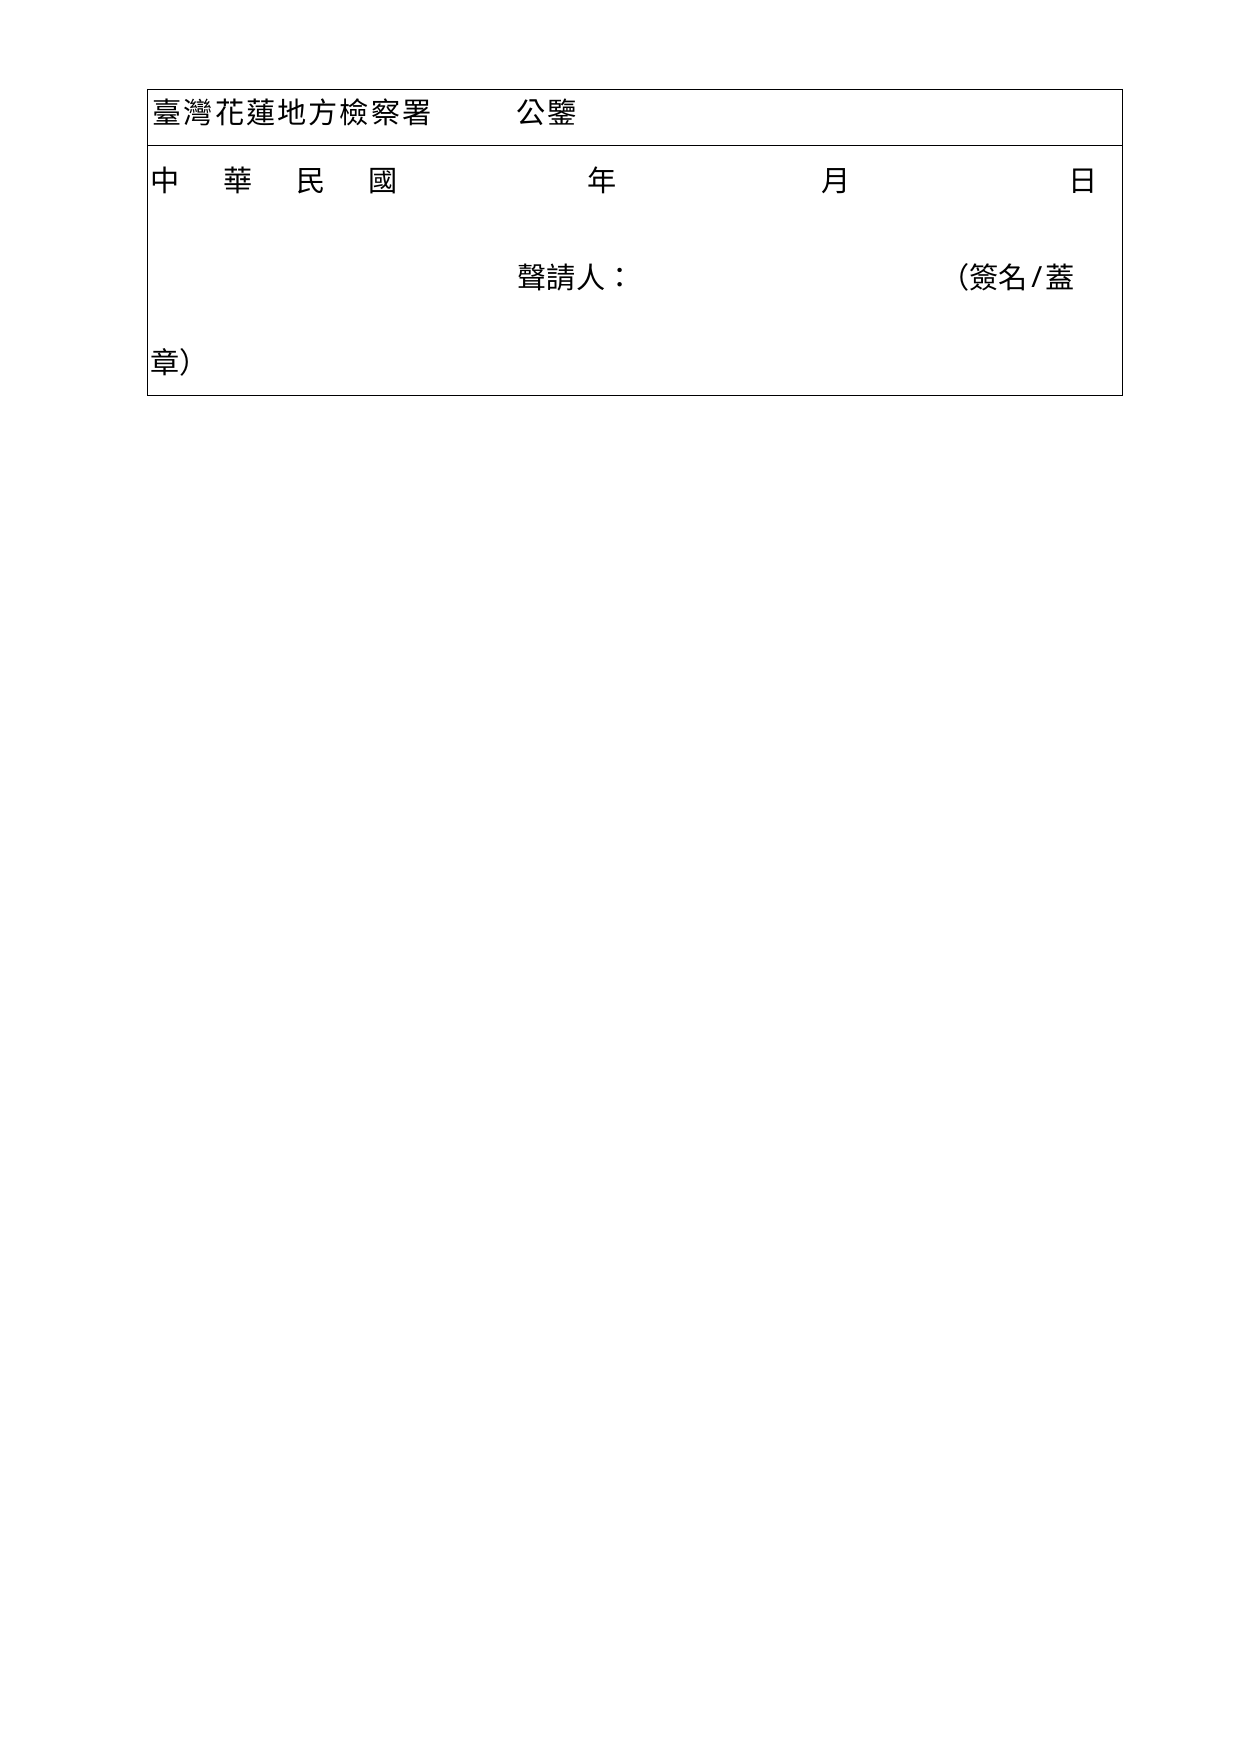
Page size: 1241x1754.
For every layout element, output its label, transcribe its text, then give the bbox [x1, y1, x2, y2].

table_cell 中 華 民 國 年 月 日 聲請人： （簽名/蓋章） [148, 146, 1122, 394]
table_cell 臺灣花蓮地方檢察署 公鑒 [148, 90, 1122, 144]
